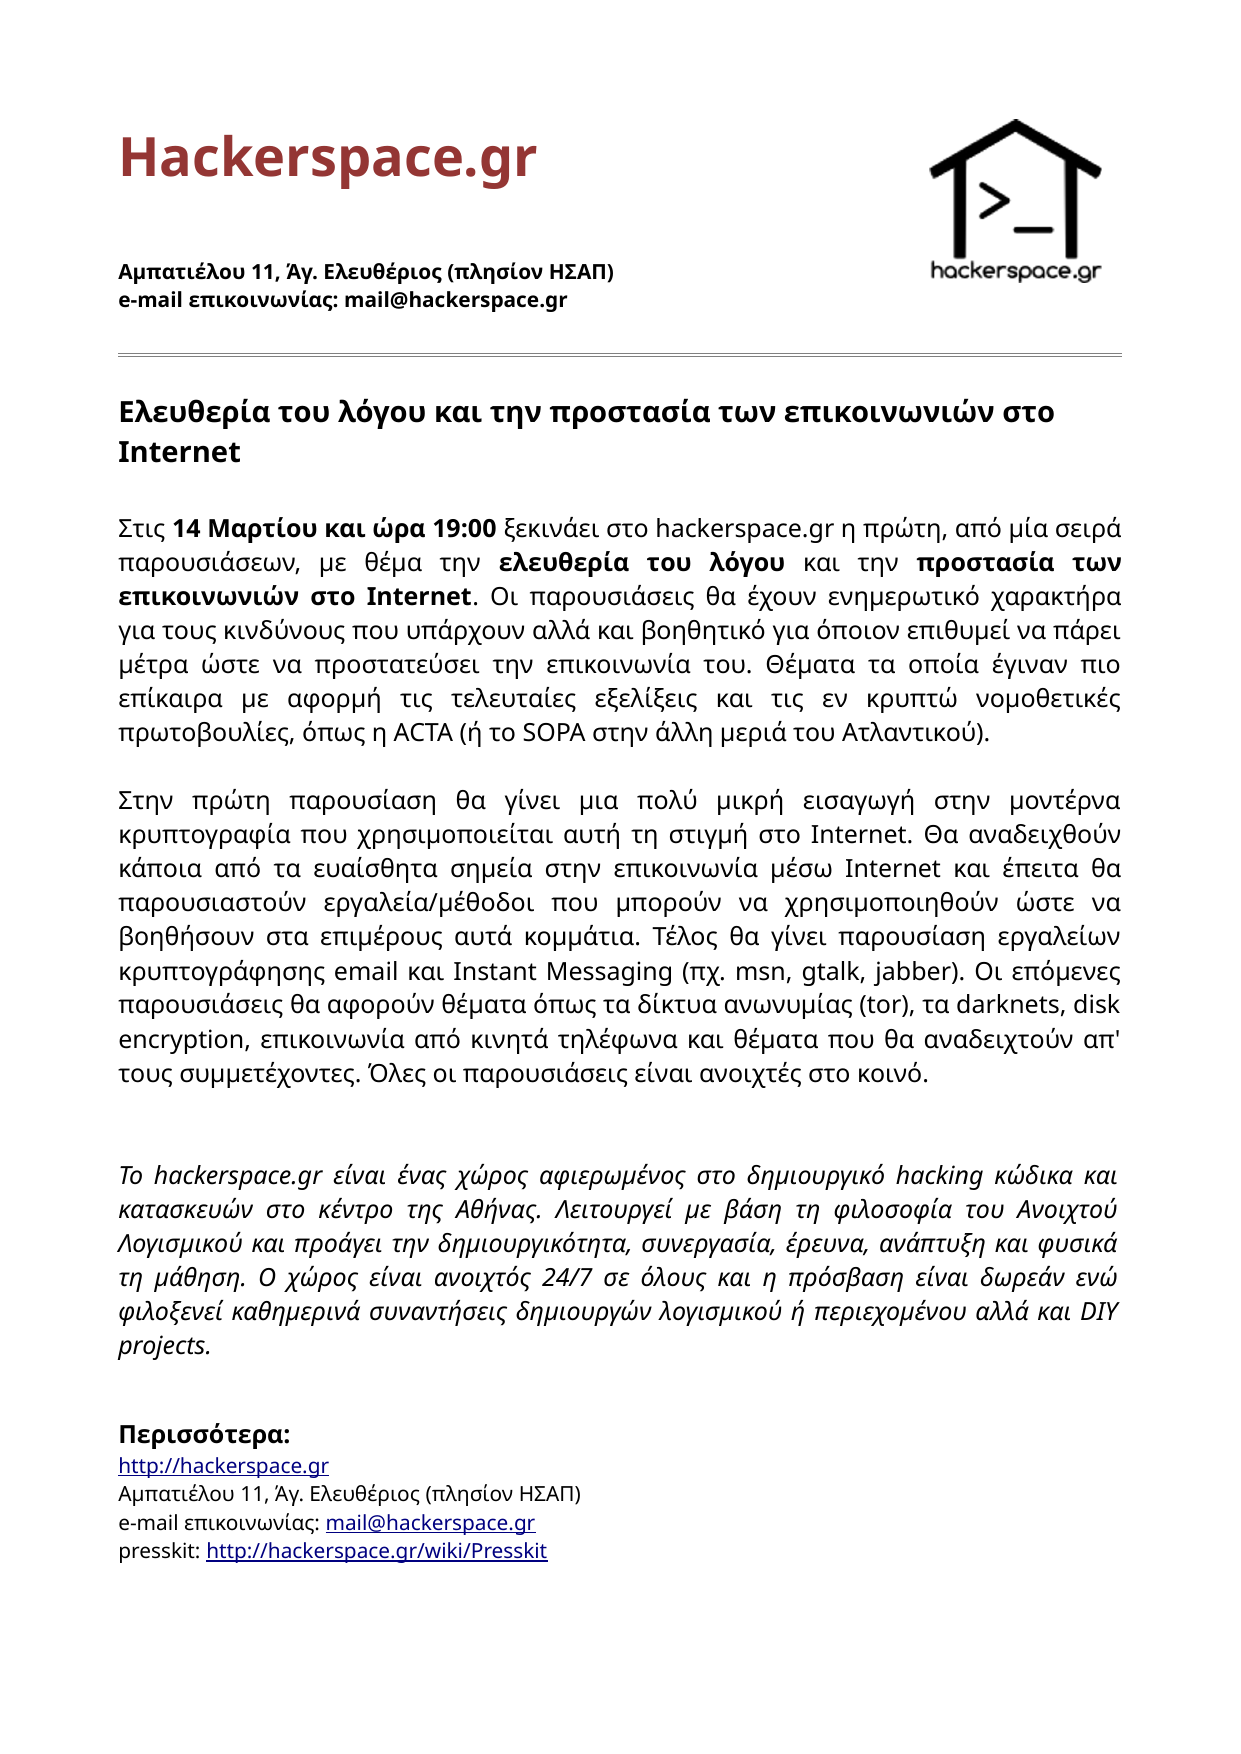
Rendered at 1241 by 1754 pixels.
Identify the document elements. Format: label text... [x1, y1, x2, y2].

text e-mail επικοινωνίας: mail@hackerspace.gr [118, 285, 1122, 314]
text Hackerspace.gr [118, 118, 928, 192]
text Περισσότερα: http://hackerspace.gr Αμπατιέλου 11, Άγ. Ελευθέριος (πλησίον ΗΣΑΠ) e-mail επικοινωνίας: mail@hackerspace.gr [118, 1417, 1122, 1536]
text Στις 14 Μαρτίου και ώρα 19:00 ξεκινάει στο hackerspace.gr η πρώτη, από μία σειρά παρουσιάσεων, με θέμα την ελευθερία του λόγου και την προστασία των επικοινωνιών στο Internet. Οι παρουσιάσεις θα έχουν ενημερωτικό χαρακτήρα για τους κινδύνους που υπάρχουν αλλά και βοηθητικό για όποιον επιθυμεί να πάρει μέτρα ώστε να προστατεύσει την επικοινωνία του. Θέματα τα οποία έγιναν πιο επίκαιρα με αφορμή τις τελευταίες εξελίξεις και τις εν κρυπτώ νομοθετικές πρωτοβουλίες, όπως η ACTA (ή το SOPA στην άλλη μεριά του Ατλαντικού). [118, 510, 1122, 749]
text Στην πρώτη παρουσίαση θα γίνει μια πολύ μικρή εισαγωγή στην μοντέρνα κρυπτογραφία που χρησιμοποιείται αυτή τη στιγμή στο Internet. Θα αναδειχθούν κάποια από τα ευαίσθητα σημεία στην επικοινωνία μέσω Internet και έπειτα θα παρουσιαστούν εργαλεία/μέθοδοι που μπορούν να χρησιμοποιηθούν ώστε να βοηθήσουν στα επιμέρους αυτά κομμάτια. Τέλος θα γίνει παρουσίαση εργαλείων κρυπτογράφησης email και Instant Messaging (πχ. msn, gtalk, jabber). Οι επόμενες παρουσιάσεις θα αφορούν θέματα όπως τα δίκτυα ανωνυμίας (tor), τα darknets, disk encryption, επικοινωνία από κινητά τηλέφωνα και θέματα που θα αναδειχτούν απ' τους συμμετέχοντες. Όλες οι παρουσιάσεις είναι ανοιχτές στο κοινό. [118, 783, 1122, 1089]
text presskit: http://hackerspace.gr/wiki/Presskit [118, 1536, 1122, 1564]
text Ελευθερία του λόγου και την προστασία των επικοινωνιών στο Internet [118, 391, 1122, 471]
picture [929, 119, 1102, 283]
text [1103, 118, 1122, 192]
text Αμπατιέλου 11, Άγ. Ελευθέριος (πλησίον ΗΣΑΠ) [118, 257, 1122, 285]
text Το hackerspace.gr είναι ένας χώρος αφιερωμένος στο δημιουργικό hacking κώδικα και κατασκευών στο κέντρο της Αθήνας. Λειτουργεί με βάση τη φιλοσοφία του Ανοιχτού Λογισμικού και προάγει την δημιουργικότητα, συνεργασία, έρευνα, ανάπτυξη και φυσικά τη μάθηση. Ο χώρος είναι ανοιχτός 24/7 σε όλους και η πρόσβαση είναι δωρεάν ενώ φιλοξενεί καθημερινά συναντήσεις δημιουργών λογισμικού ή περιεχομένου αλλά και DIY projects. [118, 1157, 1122, 1362]
